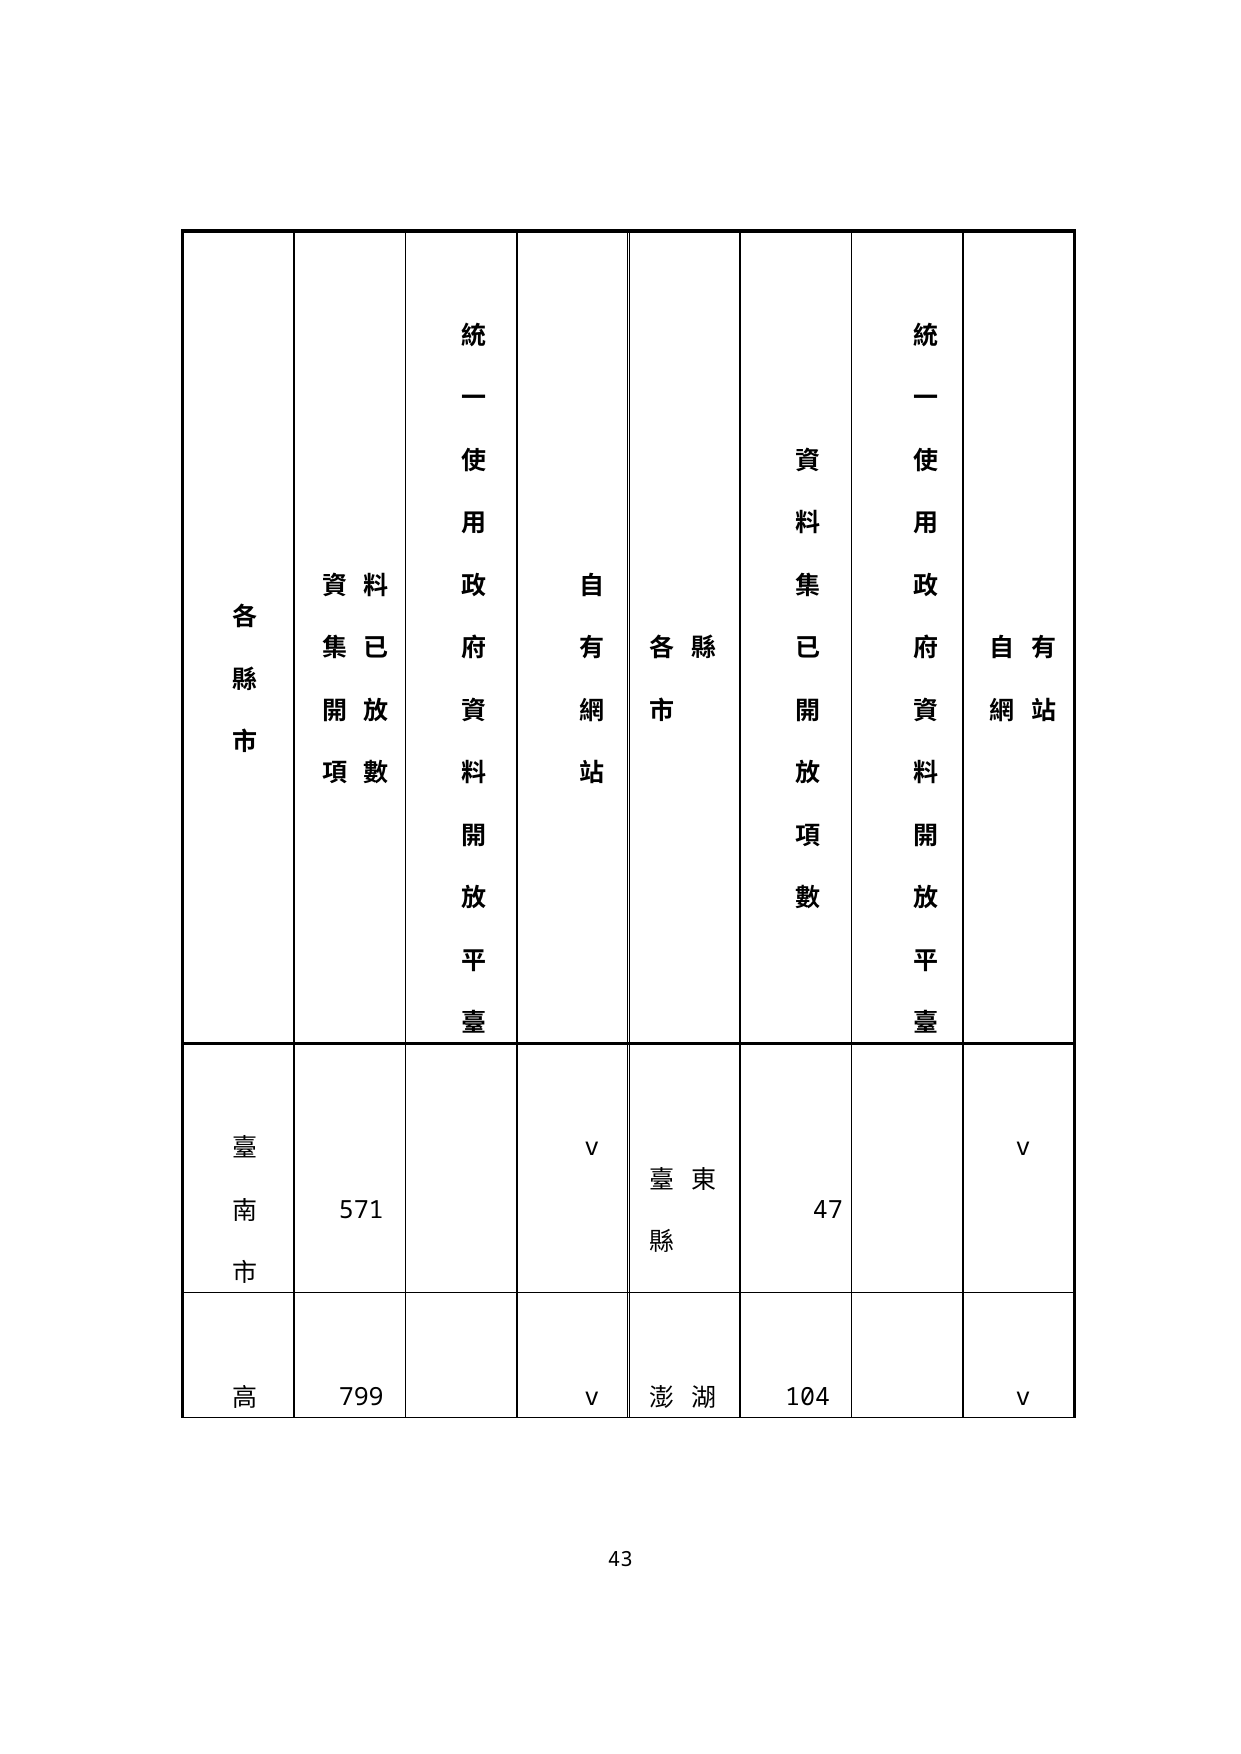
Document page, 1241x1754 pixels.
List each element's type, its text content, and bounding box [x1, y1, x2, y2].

table_cell [852, 1045, 962, 1292]
table_cell [406, 1293, 516, 1417]
table_cell 47 [741, 1045, 851, 1292]
table_cell [852, 1293, 962, 1417]
table_cell [406, 1045, 516, 1292]
table_cell v [518, 1293, 627, 1417]
table_cell v [964, 1293, 1073, 1417]
table_header 自有網站 [964, 233, 1073, 1042]
table_header 各縣市 [630, 233, 739, 1042]
table_header 各縣市 [184, 233, 293, 1042]
table_header 資料集已開放項數 [741, 233, 851, 1042]
table_cell v [518, 1045, 627, 1292]
table_header 資料集已開放項數 [295, 233, 405, 1042]
table_cell v [964, 1045, 1073, 1292]
table_cell 高 [184, 1293, 293, 1417]
table_header 統一使用政府資料開放平臺 [852, 233, 962, 1042]
table_cell 臺南市 [184, 1045, 293, 1292]
table_cell 571 [295, 1045, 405, 1292]
table_header 統一使用政府資料開放平臺 [406, 233, 516, 1042]
table_cell 澎湖 [630, 1293, 739, 1417]
table_cell 799 [295, 1293, 405, 1417]
table_header 自有網站 [518, 233, 627, 1042]
table_cell 臺東縣 [630, 1045, 739, 1292]
table_cell 104 [741, 1293, 851, 1417]
